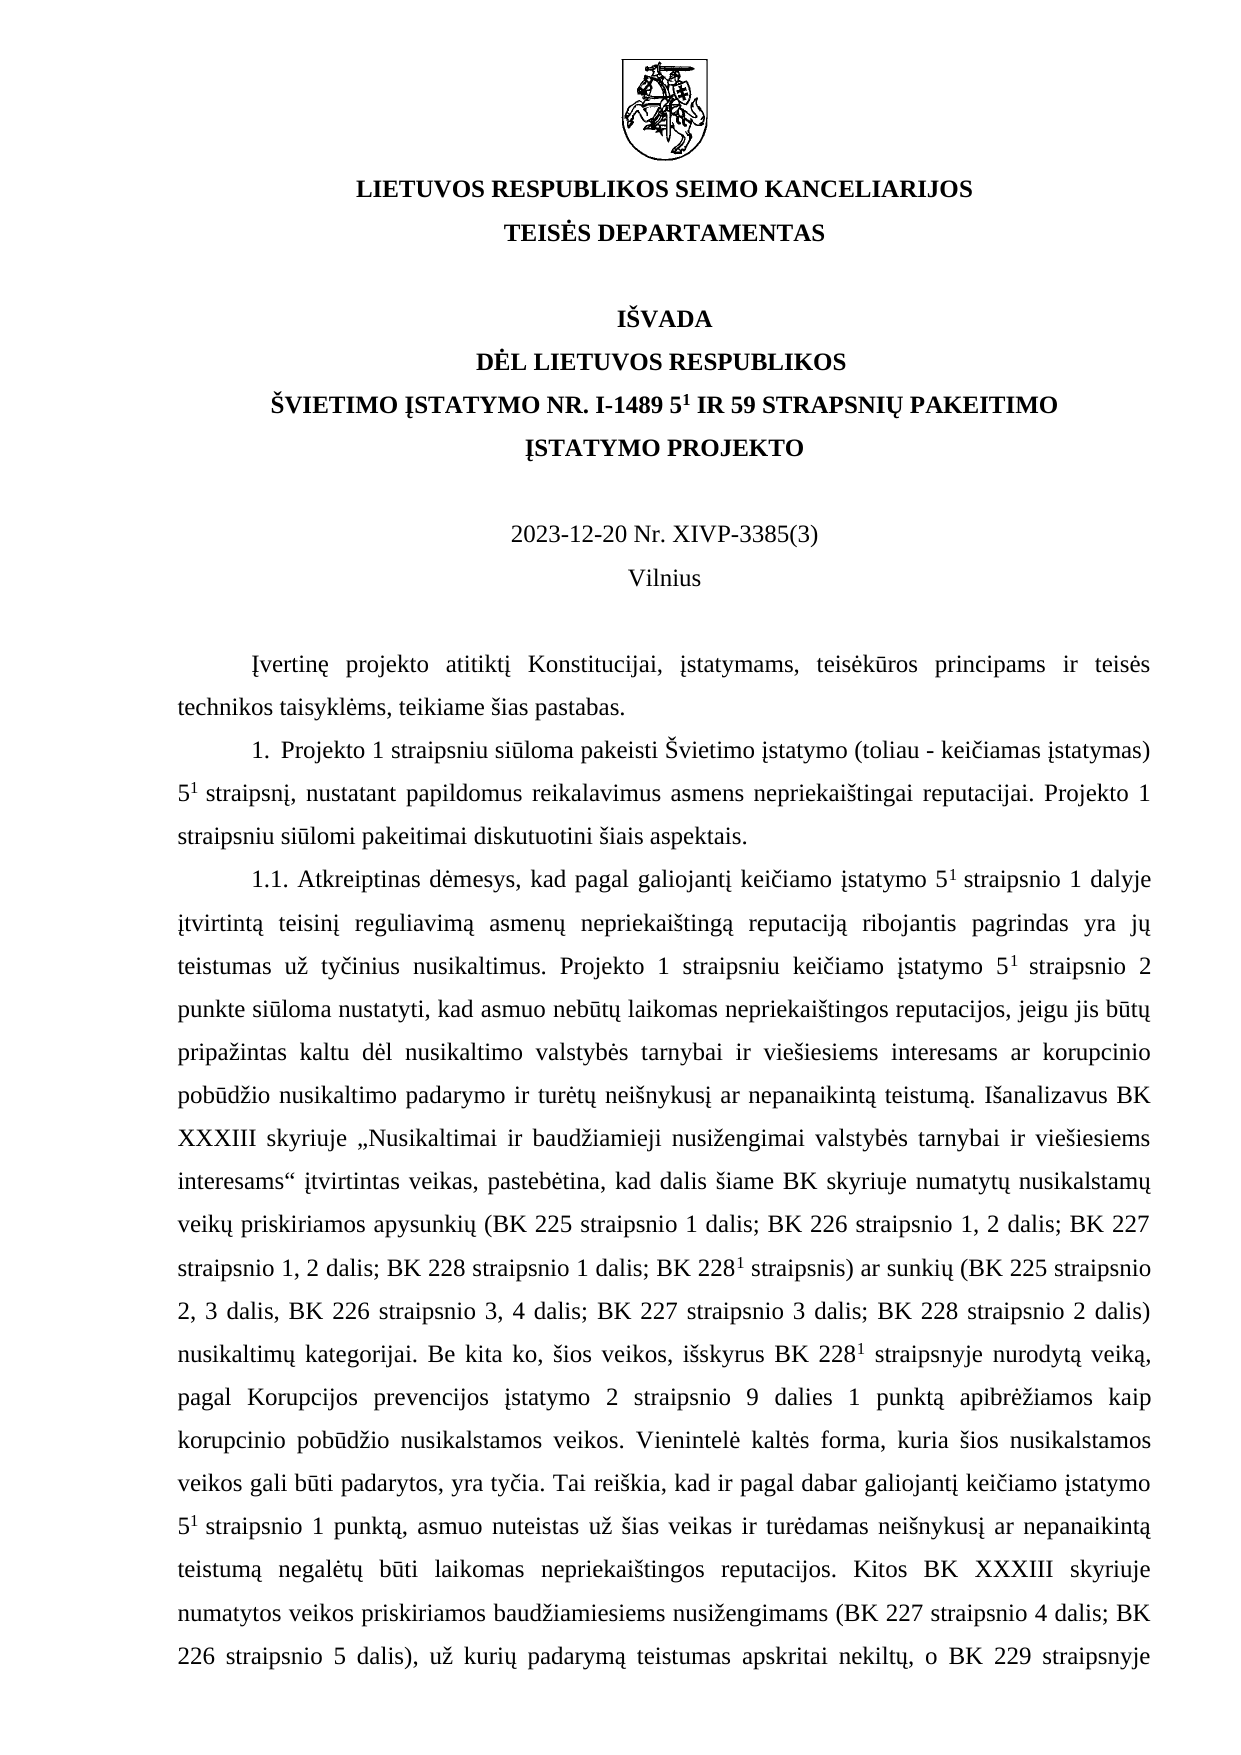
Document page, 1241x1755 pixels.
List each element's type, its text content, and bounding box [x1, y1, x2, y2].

text LIETUVOS RESPUBLIKOS SEIMO KANCELIARIJOS [177, 174, 1152, 203]
text ŠVIETIMO ĮSTATYMO NR. I-1489 51 IR 59 STRAPSNIŲ PAKEITIMO ĮSTATYMO PROJEKTO [177, 390, 1152, 462]
text Įvertinę projekto atitiktį Konstitucijai, įstatymams, teisėkūros principams ir teisės technikos taisyklėms, teikiame šias pastabas. [177, 649, 1152, 721]
text DĖL LIETUVOS RESPUBLIKOS [177, 347, 1152, 376]
text 1.1. Atkreiptinas dėmesys, kad pagal galiojantį keičiamo įstatymo 51 straipsnio 1 dalyje įtvirtintą teisinį reguliavimą asmenų nepriekaištingą reputaciją ribojantis pagrindas yra jų teistumas už tyčinius nusikaltimus. Projekto 1 straipsniu keičiamo įstatymo 51 straipsnio 2 punkte siūloma nustatyti, kad asmuo nebūtų laikomas nepriekaištingos reputacijos, jeigu jis būtų pripažintas kaltu dėl nusikaltimo valstybės tarnybai ir viešiesiems interesams ar korupcinio pobūdžio nusikaltimo padarymo ir turėtų neišnykusį ar nepanaikintą teistumą. Išanalizavus BK XXXIII skyriuje „Nusikaltimai ir baudžiamieji nusižengimai valstybės tarnybai ir viešiesiems interesams“ įtvirtintas veikas, pastebėtina, kad dalis šiame BK skyriuje numatytų nusikalstamų veikų priskiriamos apysunkių (BK 225 straipsnio 1 dalis; BK 226 straipsnio 1, 2 dalis; BK 227 straipsnio 1, 2 dalis; BK 228 straipsnio 1 dalis; BK 2281 straipsnis) ar sunkių (BK 225 straipsnio 2, 3 dalis, BK 226 straipsnio 3, 4 dalis; BK 227 straipsnio 3 dalis; BK 228 straipsnio 2 dalis) nusikaltimų kategorijai. Be kita ko, šios veikos, išskyrus BK 2281 straipsnyje nurodytą veiką, pagal Korupcijos prevencijos įstatymo 2 straipsnio 9 dalies 1 punktą apibrėžiamos kaip korupcinio pobūdžio nusikalstamos veikos. Vienintelė kaltės forma, kuria šios nusikalstamos veikos gali būti padarytos, yra tyčia. Tai reiškia, kad ir pagal dabar galiojantį keičiamo įstatymo 51 straipsnio 1 punktą, asmuo nuteistas už šias veikas ir turėdamas neišnykusį ar nepanaikintą teistumą negalėtų būti laikomas nepriekaištingos reputacijos. Kitos BK XXXIII skyriuje numatytos veikos priskiriamos baudžiamiesiems nusižengimams (BK 227 straipsnio 4 dalis; BK 226 straipsnio 5 dalis), už kurių padarymą teistumas apskritai nekiltų, o BK 229 straipsnyje [177, 864, 1152, 1669]
text IŠVADA [177, 304, 1152, 333]
text 2023-12-20 Nr. XIVP-3385(3) [177, 519, 1152, 548]
subtitle TEISĖS DEPARTAMENTAS [177, 218, 1152, 246]
list Projekto 1 straipsniu siūloma pakeisti Švietimo įstatymo (toliau - keičiamas įstatymas) 51 straipsnį, nustatant papildomus reikalavimus asmens nepriekaištingai reputacijai. Projekto 1 straipsniu siūlomi pakeitimai diskutuotini šiais aspektais. [177, 735, 1152, 850]
text Vilnius [177, 563, 1152, 591]
